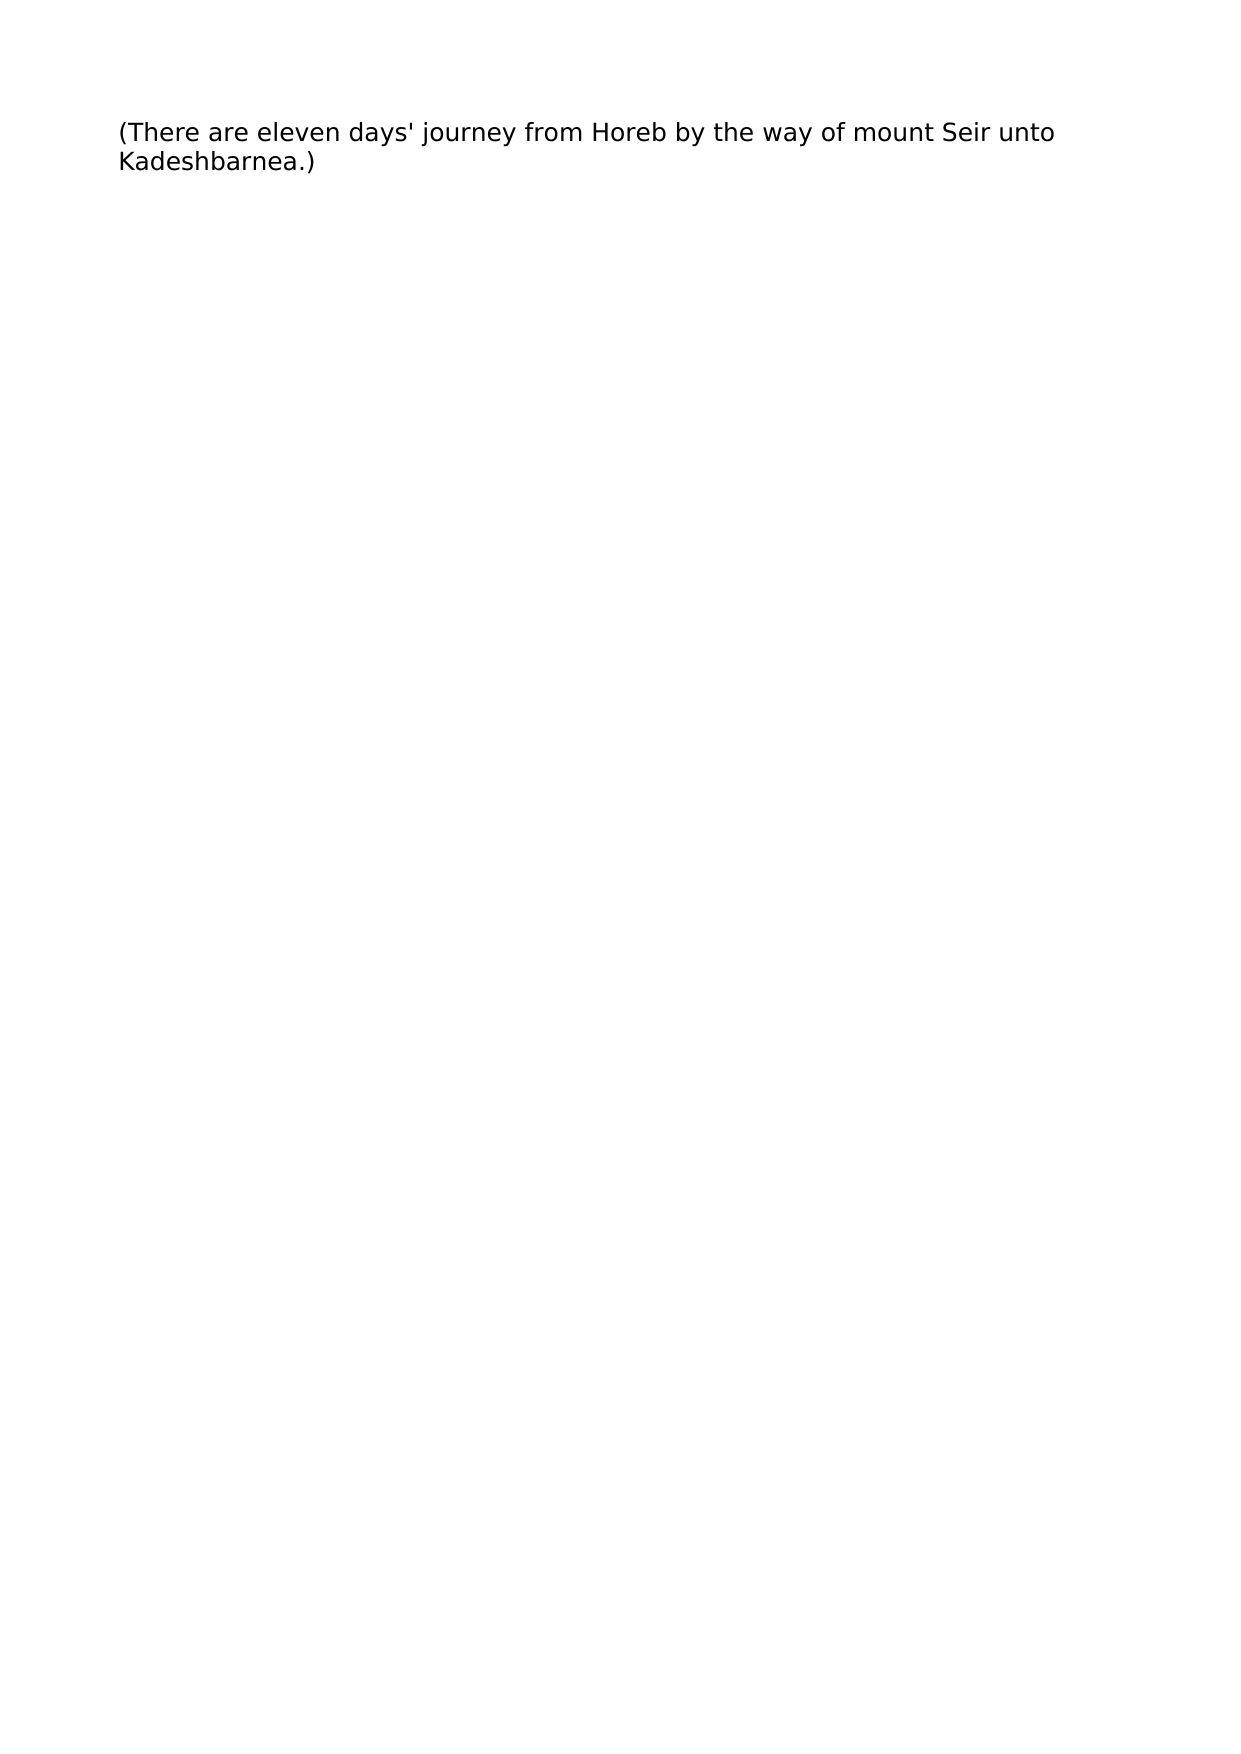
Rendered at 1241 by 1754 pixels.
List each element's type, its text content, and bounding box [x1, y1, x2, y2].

text (There are eleven days' journey from Horeb by the way of mount Seir unto Kadeshbarnea.) [118, 118, 1122, 176]
